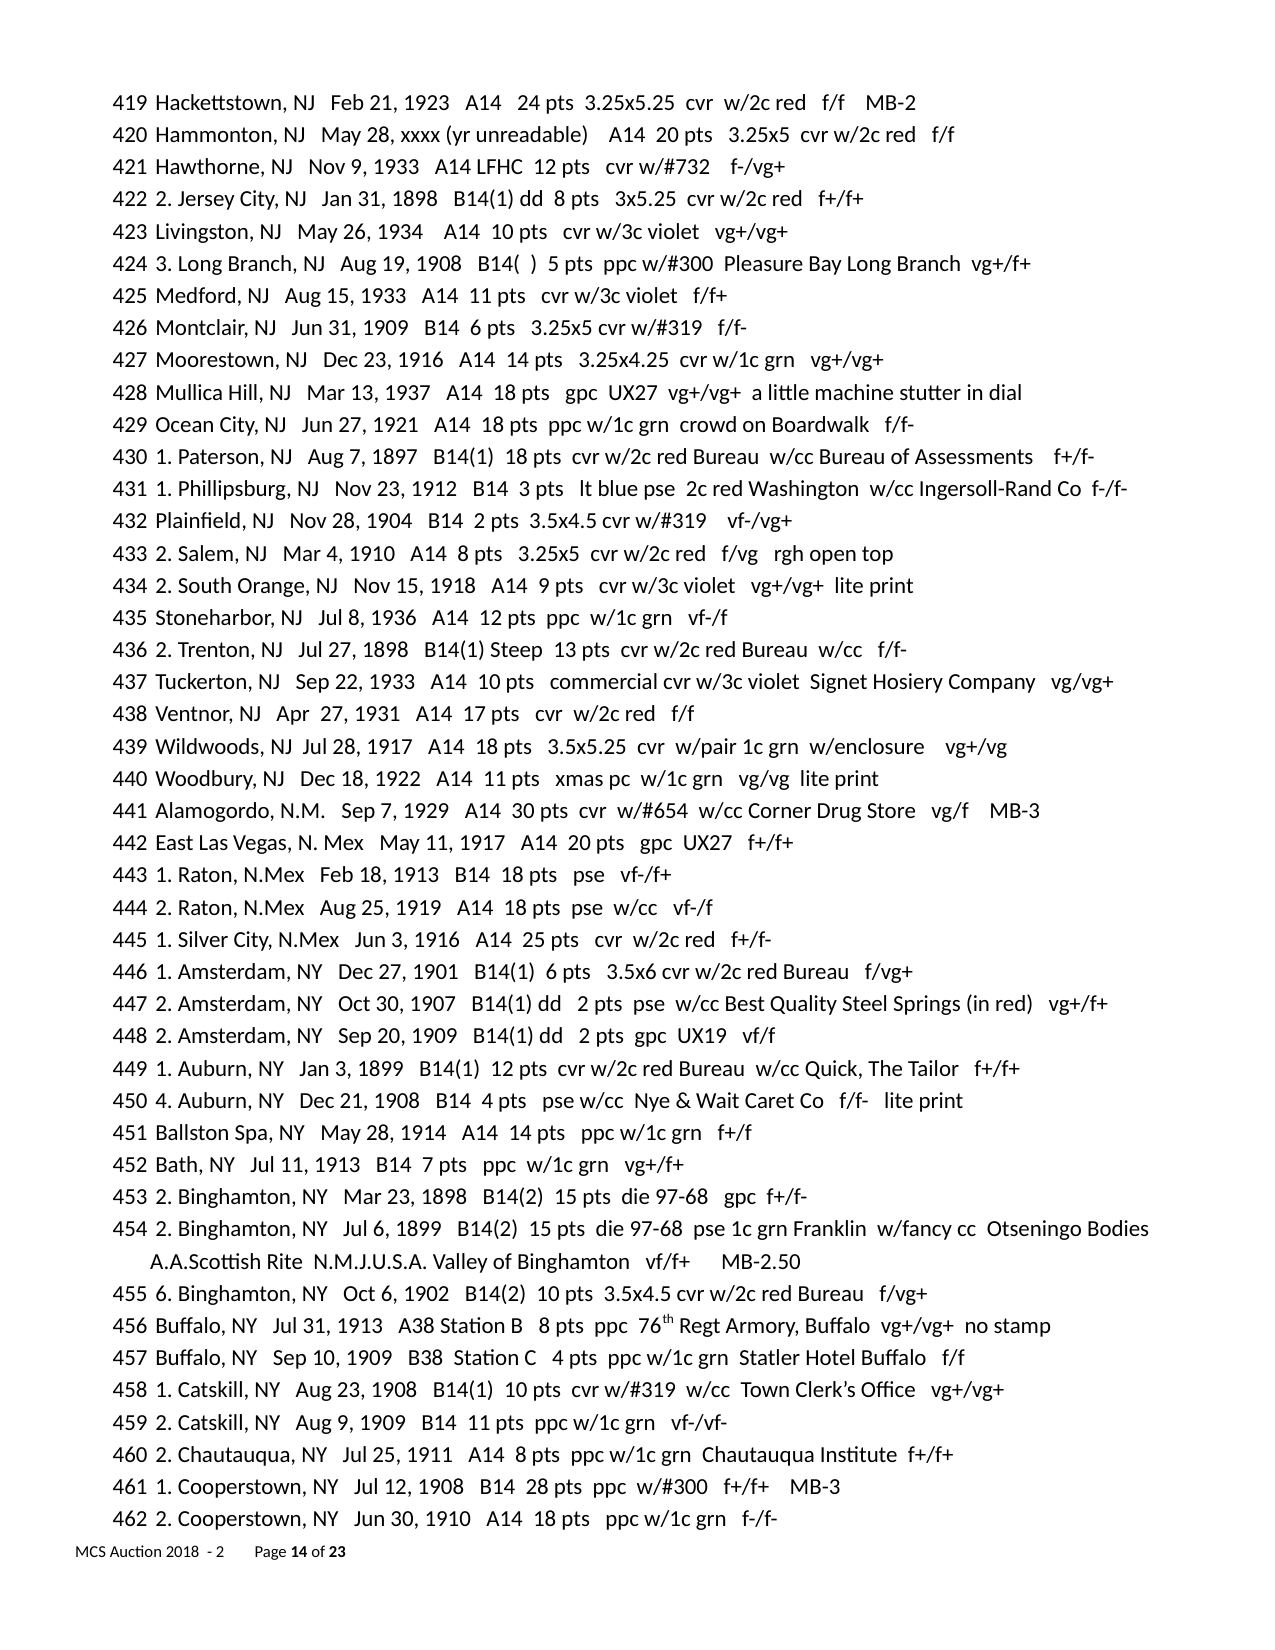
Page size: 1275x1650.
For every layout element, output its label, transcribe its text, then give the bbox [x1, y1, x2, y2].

list 6. Binghamton, NY Oct 6, 1902 B14(2) 10 pts 3.5x4.5 cvr w/2c red Bureau f/vg+ [112, 1279, 1200, 1307]
list 1. Amsterdam, NY Dec 27, 1901 B14(1) 6 pts 3.5x6 cvr w/2c red Bureau f/vg+ [112, 957, 1200, 985]
list 2. Binghamton, NY Jul 6, 1899 B14(2) 15 pts die 97-68 pse 1c grn Franklin w/fancy cc Otseningo Bodies A.A.Scottish Rite N.M.J.U.S.A. Valley of Binghamton vf/f+ MB-2.50 [112, 1214, 1200, 1275]
list 2. Cooperstown, NY Jun 30, 1910 A14 18 pts ppc w/1c grn f-/f- [112, 1504, 1200, 1532]
list 1. Phillipsburg, NJ Nov 23, 1912 B14 3 pts lt blue pse 2c red Washington w/cc Ingersoll-Rand Co f-/f- [112, 474, 1200, 502]
list Mullica Hill, NJ Mar 13, 1937 A14 18 pts gpc UX27 vg+/vg+ a little machine stutter in dial [112, 378, 1200, 406]
list 2. South Orange, NJ Nov 15, 1918 A14 9 pts cvr w/3c violet vg+/vg+ lite print [112, 571, 1200, 599]
list 2. Binghamton, NY Mar 23, 1898 B14(2) 15 pts die 97-68 gpc f+/f- [112, 1182, 1200, 1210]
list Buffalo, NY Sep 10, 1909 B38 Station C 4 pts ppc w/1c grn Statler Hotel Buffalo f/f [112, 1343, 1200, 1371]
list 1. Raton, N.Mex Feb 18, 1913 B14 18 pts pse vf-/f+ [112, 861, 1200, 888]
list 1. Silver City, N.Mex Jun 3, 1916 A14 25 pts cvr w/2c red f+/f- [112, 925, 1200, 953]
list Ocean City, NJ Jun 27, 1921 A14 18 pts ppc w/1c grn crowd on Boardwalk f/f- [112, 410, 1200, 438]
list 2. Amsterdam, NY Sep 20, 1909 B14(1) dd 2 pts gpc UX19 vf/f [112, 1021, 1200, 1049]
list 2. Jersey City, NJ Jan 31, 1898 B14(1) dd 8 pts 3x5.25 cvr w/2c red f+/f+ [112, 184, 1200, 213]
list Alamogordo, N.M. Sep 7, 1929 A14 30 pts cvr w/#654 w/cc Corner Drug Store vg/f MB-3 [112, 796, 1200, 824]
list Woodbury, NJ Dec 18, 1922 A14 11 pts xmas pc w/1c grn vg/vg lite print [112, 764, 1200, 792]
list 2. Catskill, NY Aug 9, 1909 B14 11 pts ppc w/1c grn vf-/vf- [112, 1408, 1200, 1436]
list Montclair, NJ Jun 31, 1909 B14 6 pts 3.25x5 cvr w/#319 f/f- [112, 313, 1200, 341]
list Stoneharbor, NJ Jul 8, 1936 A14 12 pts ppc w/1c grn vf-/f [112, 603, 1200, 631]
list Buffalo, NY Jul 31, 1913 A38 Station B 8 pts ppc 76th Regt Armory, Buffalo vg+/vg+ no stamp [112, 1311, 1200, 1339]
list Medford, NJ Aug 15, 1933 A14 11 pts cvr w/3c violet f/f+ [112, 281, 1200, 309]
list 3. Long Branch, NJ Aug 19, 1908 B14( ) 5 pts ppc w/#300 Pleasure Bay Long Branch vg+/f+ [112, 249, 1200, 277]
list Ballston Spa, NY May 28, 1914 A14 14 pts ppc w/1c grn f+/f [112, 1118, 1200, 1146]
list Bath, NY Jul 11, 1913 B14 7 pts ppc w/1c grn vg+/f+ [112, 1150, 1200, 1178]
list Ventnor, NJ Apr 27, 1931 A14 17 pts cvr w/2c red f/f [112, 699, 1200, 728]
list 1. Cooperstown, NY Jul 12, 1908 B14 28 pts ppc w/#300 f+/f+ MB-3 [112, 1472, 1200, 1500]
list Livingston, NJ May 26, 1934 A14 10 pts cvr w/3c violet vg+/vg+ [112, 217, 1200, 245]
list 2. Raton, N.Mex Aug 25, 1919 A14 18 pts pse w/cc vf-/f [112, 893, 1200, 921]
list Plainfield, NJ Nov 28, 1904 B14 2 pts 3.5x4.5 cvr w/#319 vf-/vg+ [112, 506, 1200, 534]
list 1. Catskill, NY Aug 23, 1908 B14(1) 10 pts cvr w/#319 w/cc Town Clerk’s Office vg+/vg+ [112, 1376, 1200, 1403]
list Hawthorne, NJ Nov 9, 1933 A14 LFHC 12 pts cvr w/#732 f-/vg+ [112, 152, 1200, 180]
list 2. Chautauqua, NY Jul 25, 1911 A14 8 pts ppc w/1c grn Chautauqua Institute f+/f+ [112, 1440, 1200, 1468]
list 1. Paterson, NJ Aug 7, 1897 B14(1) 18 pts cvr w/2c red Bureau w/cc Bureau of Assessments f+/f- [112, 442, 1200, 470]
list 2. Salem, NJ Mar 4, 1910 A14 8 pts 3.25x5 cvr w/2c red f/vg rgh open top [112, 539, 1200, 567]
list 4. Auburn, NY Dec 21, 1908 B14 4 pts pse w/cc Nye & Wait Caret Co f/f- lite print [112, 1086, 1200, 1114]
list Hackettstown, NJ Feb 21, 1923 A14 24 pts 3.25x5.25 cvr w/2c red f/f MB-2 [112, 88, 1200, 116]
list Moorestown, NJ Dec 23, 1916 A14 14 pts 3.25x4.25 cvr w/1c grn vg+/vg+ [112, 346, 1200, 373]
list Wildwoods, NJ Jul 28, 1917 A14 18 pts 3.5x5.25 cvr w/pair 1c grn w/enclosure vg+/vg [112, 732, 1200, 760]
list Hammonton, NJ May 28, xxxx (yr unreadable) A14 20 pts 3.25x5 cvr w/2c red f/f [112, 120, 1200, 148]
list 2. Amsterdam, NY Oct 30, 1907 B14(1) dd 2 pts pse w/cc Best Quality Steel Springs (in red) vg+/f+ [112, 989, 1200, 1017]
list Tuckerton, NJ Sep 22, 1933 A14 10 pts commercial cvr w/3c violet Signet Hosiery Company vg/vg+ [112, 667, 1200, 695]
list 2. Trenton, NJ Jul 27, 1898 B14(1) Steep 13 pts cvr w/2c red Bureau w/cc f/f- [112, 635, 1200, 663]
list 1. Auburn, NY Jan 3, 1899 B14(1) 12 pts cvr w/2c red Bureau w/cc Quick, The Tailor f+/f+ [112, 1054, 1200, 1082]
list East Las Vegas, N. Mex May 11, 1917 A14 20 pts gpc UX27 f+/f+ [112, 828, 1200, 856]
